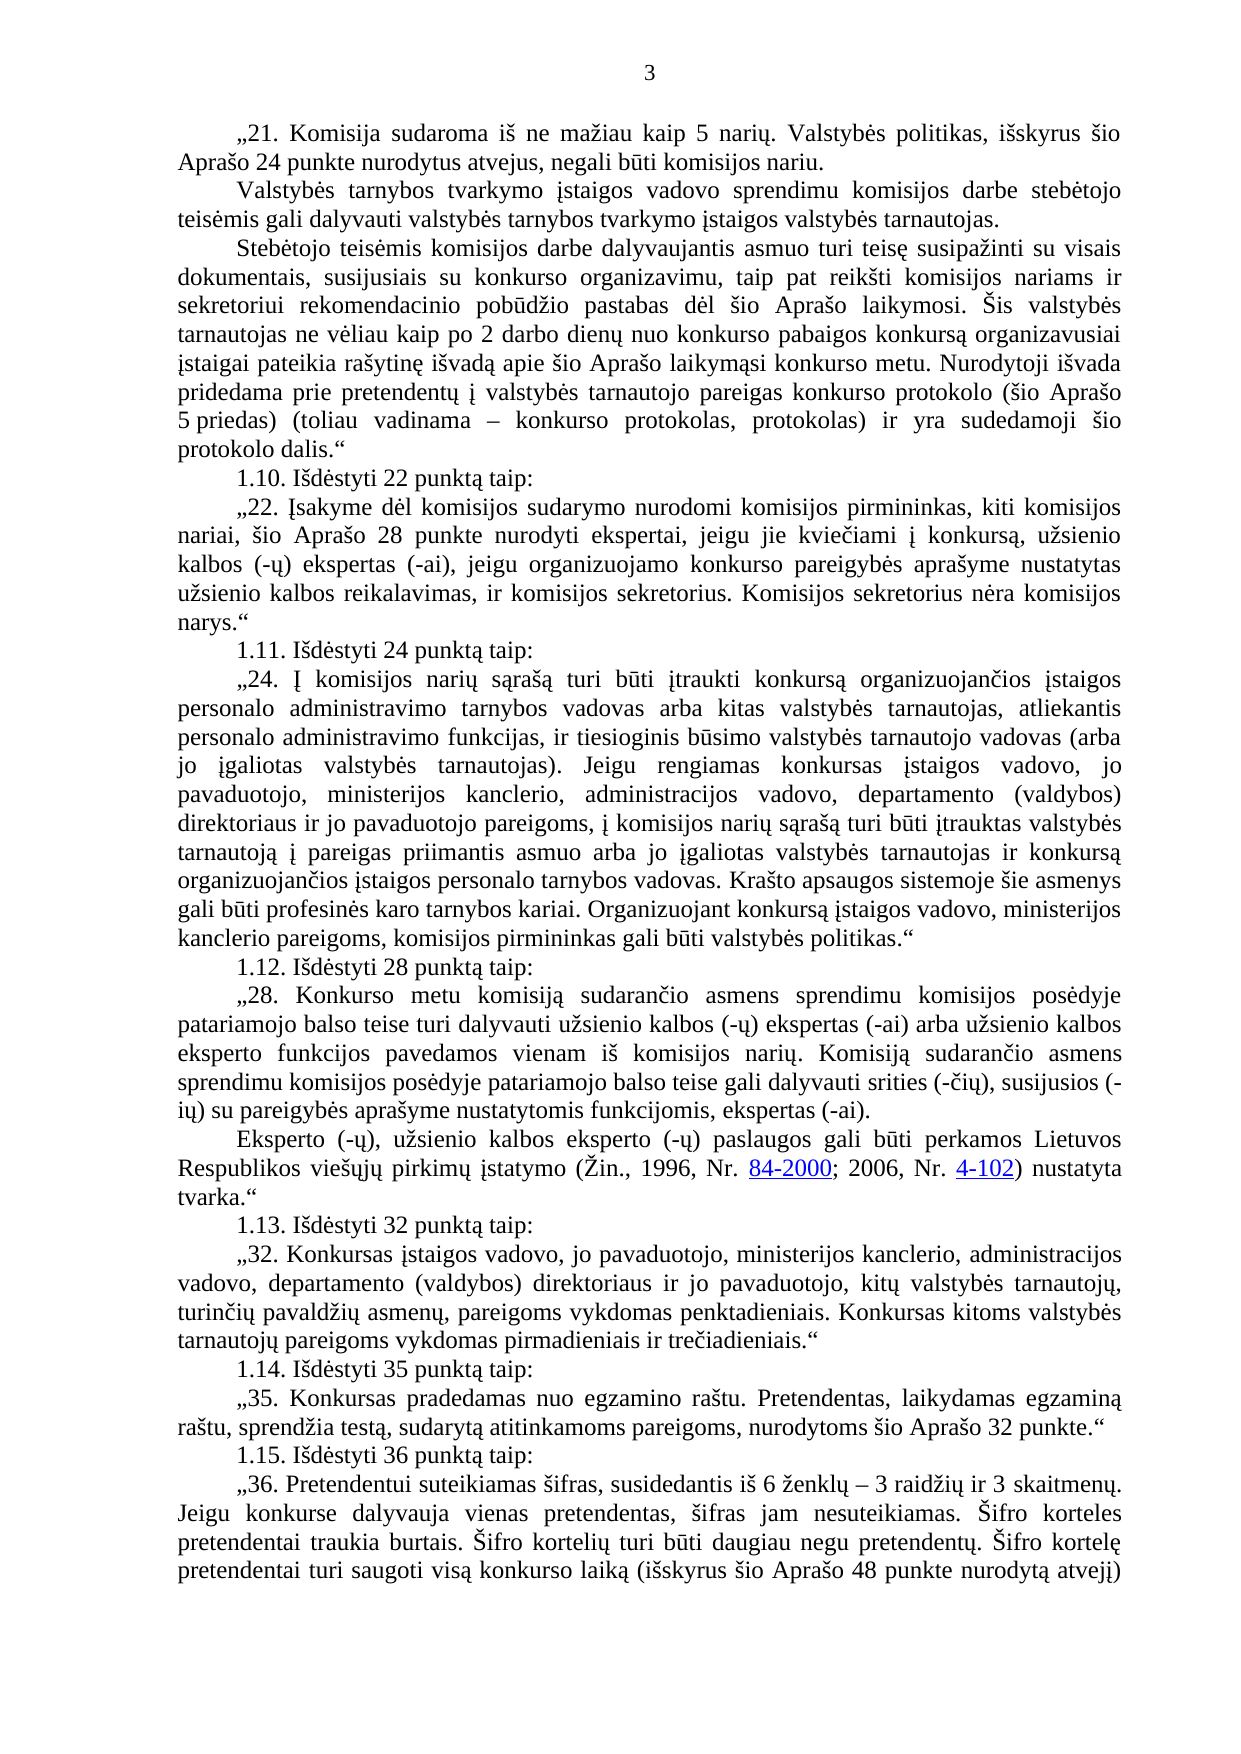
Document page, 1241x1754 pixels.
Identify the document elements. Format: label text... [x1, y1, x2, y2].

text 1.12. Išdėstyti 28 punktą taip: [177, 952, 1122, 981]
text „28. Konkurso metu komisiją sudarančio asmens sprendimu komisijos posėdyje patariamojo balso teise turi dalyvauti užsienio kalbos (-ų) ekspertas (-ai) arba užsienio kalbos eksperto funkcijos pavedamos vienam iš komisijos narių. Komisiją sudarančio asmens sprendimu komisijos posėdyje patariamojo balso teise gali dalyvauti srities (-čių), susijusios (-ių) su pareigybės aprašyme nustatytomis funkcijomis, ekspertas (-ai). [177, 981, 1122, 1124]
text Stebėtojo teisėmis komisijos darbe dalyvaujantis asmuo turi teisę susipažinti su visais dokumentais, susijusiais su konkurso organizavimu, taip pat reikšti komisijos nariams ir sekretoriui rekomendacinio pobūdžio pastabas dėl šio Aprašo laikymosi. Šis valstybės tarnautojas ne vėliau kaip po 2 darbo dienų nuo konkurso pabaigos konkursą organizavusiai įstaigai pateikia rašytinę išvadą apie šio Aprašo laikymąsi konkurso metu. Nurodytoji išvada pridedama prie pretendentų į valstybės tarnautojo pareigas konkurso protokolo (šio Aprašo 5 priedas) (toliau vadinama – konkurso protokolas, protokolas) ir yra sudedamoji šio protokolo dalis.“ [177, 233, 1122, 463]
text „21. Komisija sudaroma iš ne mažiau kaip 5 narių. Valstybės politikas, išskyrus šio Aprašo 24 punkte nurodytus atvejus, negali būti komisijos nariu. [177, 118, 1122, 176]
text „35. Konkursas pradedamas nuo egzamino raštu. Pretendentas, laikydamas egzaminą raštu, sprendžia testą, sudarytą atitinkamoms pareigoms, nurodytoms šio Aprašo 32 punkte.“ [177, 1383, 1122, 1441]
text 1.14. Išdėstyti 35 punktą taip: [177, 1354, 1122, 1383]
text „22. Įsakyme dėl komisijos sudarymo nurodomi komisijos pirmininkas, kiti komisijos nariai, šio Aprašo 28 punkte nurodyti ekspertai, jeigu jie kviečiami į konkursą, užsienio kalbos (-ų) ekspertas (-ai), jeigu organizuojamo konkurso pareigybės aprašyme nustatytas užsienio kalbos reikalavimas, ir komisijos sekretorius. Komisijos sekretorius nėra komisijos narys.“ [177, 492, 1122, 636]
text Valstybės tarnybos tvarkymo įstaigos vadovo sprendimu komisijos darbe stebėtojo teisėmis gali dalyvauti valstybės tarnybos tvarkymo įstaigos valstybės tarnautojas. [177, 176, 1122, 233]
text 1.10. Išdėstyti 22 punktą taip: [177, 463, 1122, 492]
text „32. Konkursas įstaigos vadovo, jo pavaduotojo, ministerijos kanclerio, administracijos vadovo, departamento (valdybos) direktoriaus ir jo pavaduotojo, kitų valstybės tarnautojų, turinčių pavaldžių asmenų, pareigoms vykdomas penktadieniais. Konkursas kitoms valstybės tarnautojų pareigoms vykdomas pirmadieniais ir trečiadieniais.“ [177, 1239, 1122, 1354]
text Eksperto (-ų), užsienio kalbos eksperto (-ų) paslaugos gali būti perkamos Lietuvos Respublikos viešųjų pirkimų įstatymo (Žin., 1996, Nr. 84-2000; 2006, Nr. 4-102) nustatyta tvarka.“ [177, 1124, 1122, 1211]
text 1.13. Išdėstyti 32 punktą taip: [177, 1211, 1122, 1239]
text „36. Pretendentui suteikiamas šifras, susidedantis iš 6 ženklų – 3 raidžių ir 3 skaitmenų. Jeigu konkurse dalyvauja vienas pretendentas, šifras jam nesuteikiamas. Šifro korteles pretendentai traukia burtais. Šifro kortelių turi būti daugiau negu pretendentų. Šifro kortelę pretendentai turi saugoti visą konkurso laiką (išskyrus šio Aprašo 48 punkte nurodytą atvejį) [177, 1469, 1122, 1584]
text 1.11. Išdėstyti 24 punktą taip: [177, 636, 1122, 664]
text „24. Į komisijos narių sąrašą turi būti įtraukti konkursą organizuojančios įstaigos personalo administravimo tarnybos vadovas arba kitas valstybės tarnautojas, atliekantis personalo administravimo funkcijas, ir tiesioginis būsimo valstybės tarnautojo vadovas (arba jo įgaliotas valstybės tarnautojas). Jeigu rengiamas konkursas įstaigos vadovo, jo pavaduotojo, ministerijos kanclerio, administracijos vadovo, departamento (valdybos) direktoriaus ir jo pavaduotojo pareigoms, į komisijos narių sąrašą turi būti įtrauktas valstybės tarnautoją į pareigas priimantis asmuo arba jo įgaliotas valstybės tarnautojas ir konkursą organizuojančios įstaigos personalo tarnybos vadovas. Krašto apsaugos sistemoje šie asmenys gali būti profesinės karo tarnybos kariai. Organizuojant konkursą įstaigos vadovo, ministerijos kanclerio pareigoms, komisijos pirmininkas gali būti valstybės politikas.“ [177, 664, 1122, 952]
text 1.15. Išdėstyti 36 punktą taip: [177, 1441, 1122, 1469]
